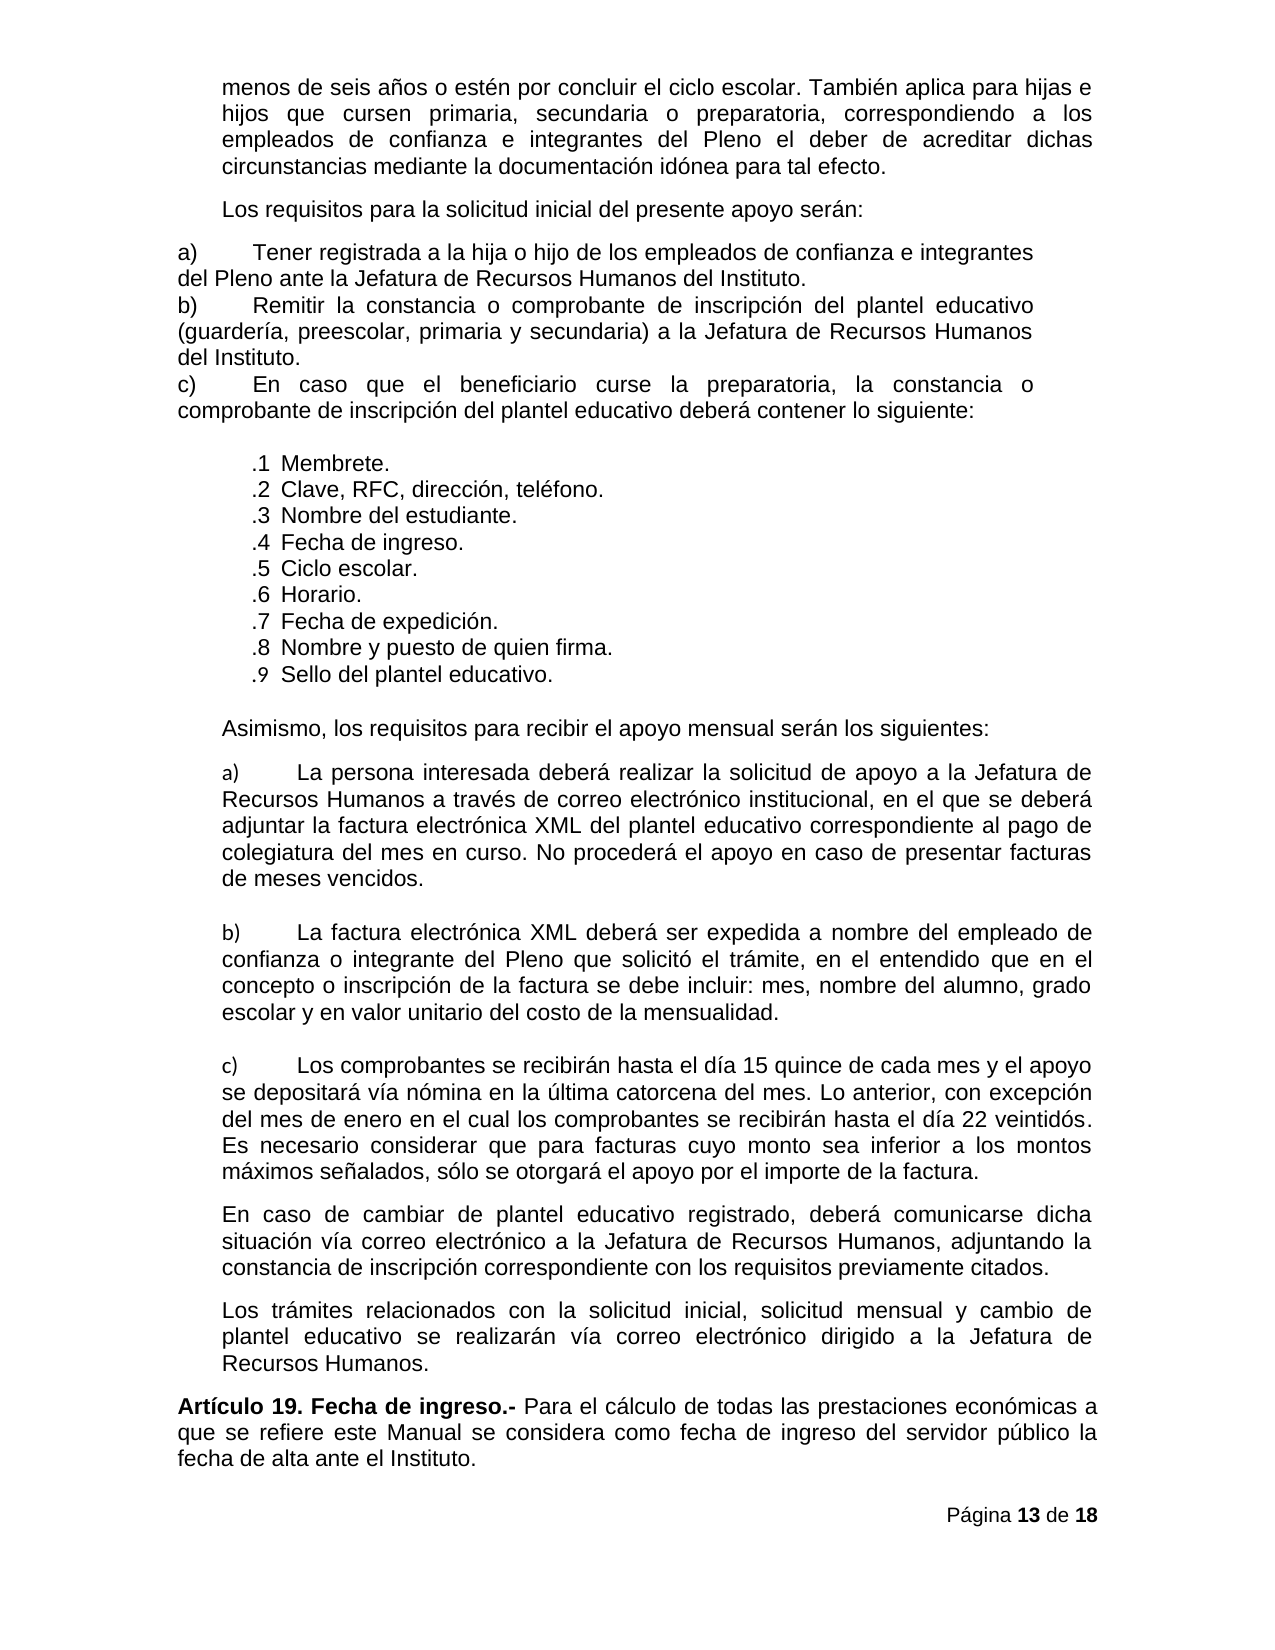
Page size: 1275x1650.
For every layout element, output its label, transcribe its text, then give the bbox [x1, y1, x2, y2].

list Nombre del estudiante. [251, 502, 1034, 529]
list Remitir la constancia o comprobante de inscripción del plantel educativo (guardería, preescolar, primaria y secundaria) a la Jefatura de Recursos Humanos del Instituto. [177, 292, 1034, 371]
text menos de seis años o estén por concluir el ciclo escolar. También aplica para hijas e hijos que cursen primaria, secundaria o preparatoria, correspondiendo a los empleados de confianza e integrantes del Pleno el deber de acreditar dichas circunstancias mediante la documentación idónea para tal efecto. [222, 74, 1093, 179]
list La factura electrónica XML deberá ser expedida a nombre del empleado de confianza o integrante del Pleno que solicitó el trámite, en el entendido que en el concepto o inscripción de la factura se debe incluir: mes, nombre del alumno, grado escolar y en valor unitario del costo de la mensualidad. [222, 918, 1093, 1025]
list Fecha de ingreso. [251, 529, 1034, 555]
text Los requisitos para la solicitud inicial del presente apoyo serán: [222, 196, 1034, 222]
list Nombre y puesto de quien firma. [251, 634, 1034, 661]
text En caso de cambiar de plantel educativo registrado, deberá comunicarse dicha situación vía correo electrónico a la Jefatura de Recursos Humanos, adjuntando la constancia de inscripción correspondiente con los requisitos previamente citados. [222, 1201, 1093, 1280]
list Membrete. [251, 450, 1034, 476]
list Clave, RFC, dirección, teléfono. [251, 476, 1034, 502]
list Los comprobantes se recibirán hasta el día 15 quince de cada mes y el apoyo se depositará vía nómina en la última catorcena del mes. Lo anterior, con excepción del mes de enero en el cual los comprobantes se recibirán hasta el día 22 veintidós. Es necesario considerar que para facturas cuyo monto sea inferior a los montos máximos señalados, sólo se otorgará el apoyo por el importe de la factura. [222, 1051, 1093, 1184]
list La persona interesada deberá realizar la solicitud de apoyo a la Jefatura de Recursos Humanos a través de correo electrónico institucional, en el que se deberá adjuntar la factura electrónica XML del plantel educativo correspondiente al pago de colegiatura del mes en curso. No procederá el apoyo en caso de presentar facturas de meses vencidos. [222, 758, 1093, 891]
text Asimismo, los requisitos para recibir el apoyo mensual serán los siguientes: [222, 715, 1034, 741]
list Sello del plantel educativo. [251, 661, 1034, 688]
list Fecha de expedición. [251, 608, 1034, 634]
list En caso que el beneficiario curse la preparatoria, la constancia o comprobante de inscripción del plantel educativo deberá contener lo siguiente: [177, 371, 1034, 423]
list Tener registrada a la hija o hijo de los empleados de confianza e integrantes del Pleno ante la Jefatura de Recursos Humanos del Instituto. [177, 239, 1034, 292]
list Ciclo escolar. [251, 555, 1034, 581]
text Los trámites relacionados con la solicitud inicial, solicitud mensual y cambio de plantel educativo se realizarán vía correo electrónico dirigido a la Jefatura de Recursos Humanos. [222, 1297, 1093, 1376]
list Horario. [251, 581, 1034, 608]
text Artículo 19. Fecha de ingreso.- Para el cálculo de todas las prestaciones económicas a que se refiere este Manual se considera como fecha de ingreso del servidor público la fecha de alta ante el Instituto. [177, 1393, 1098, 1472]
